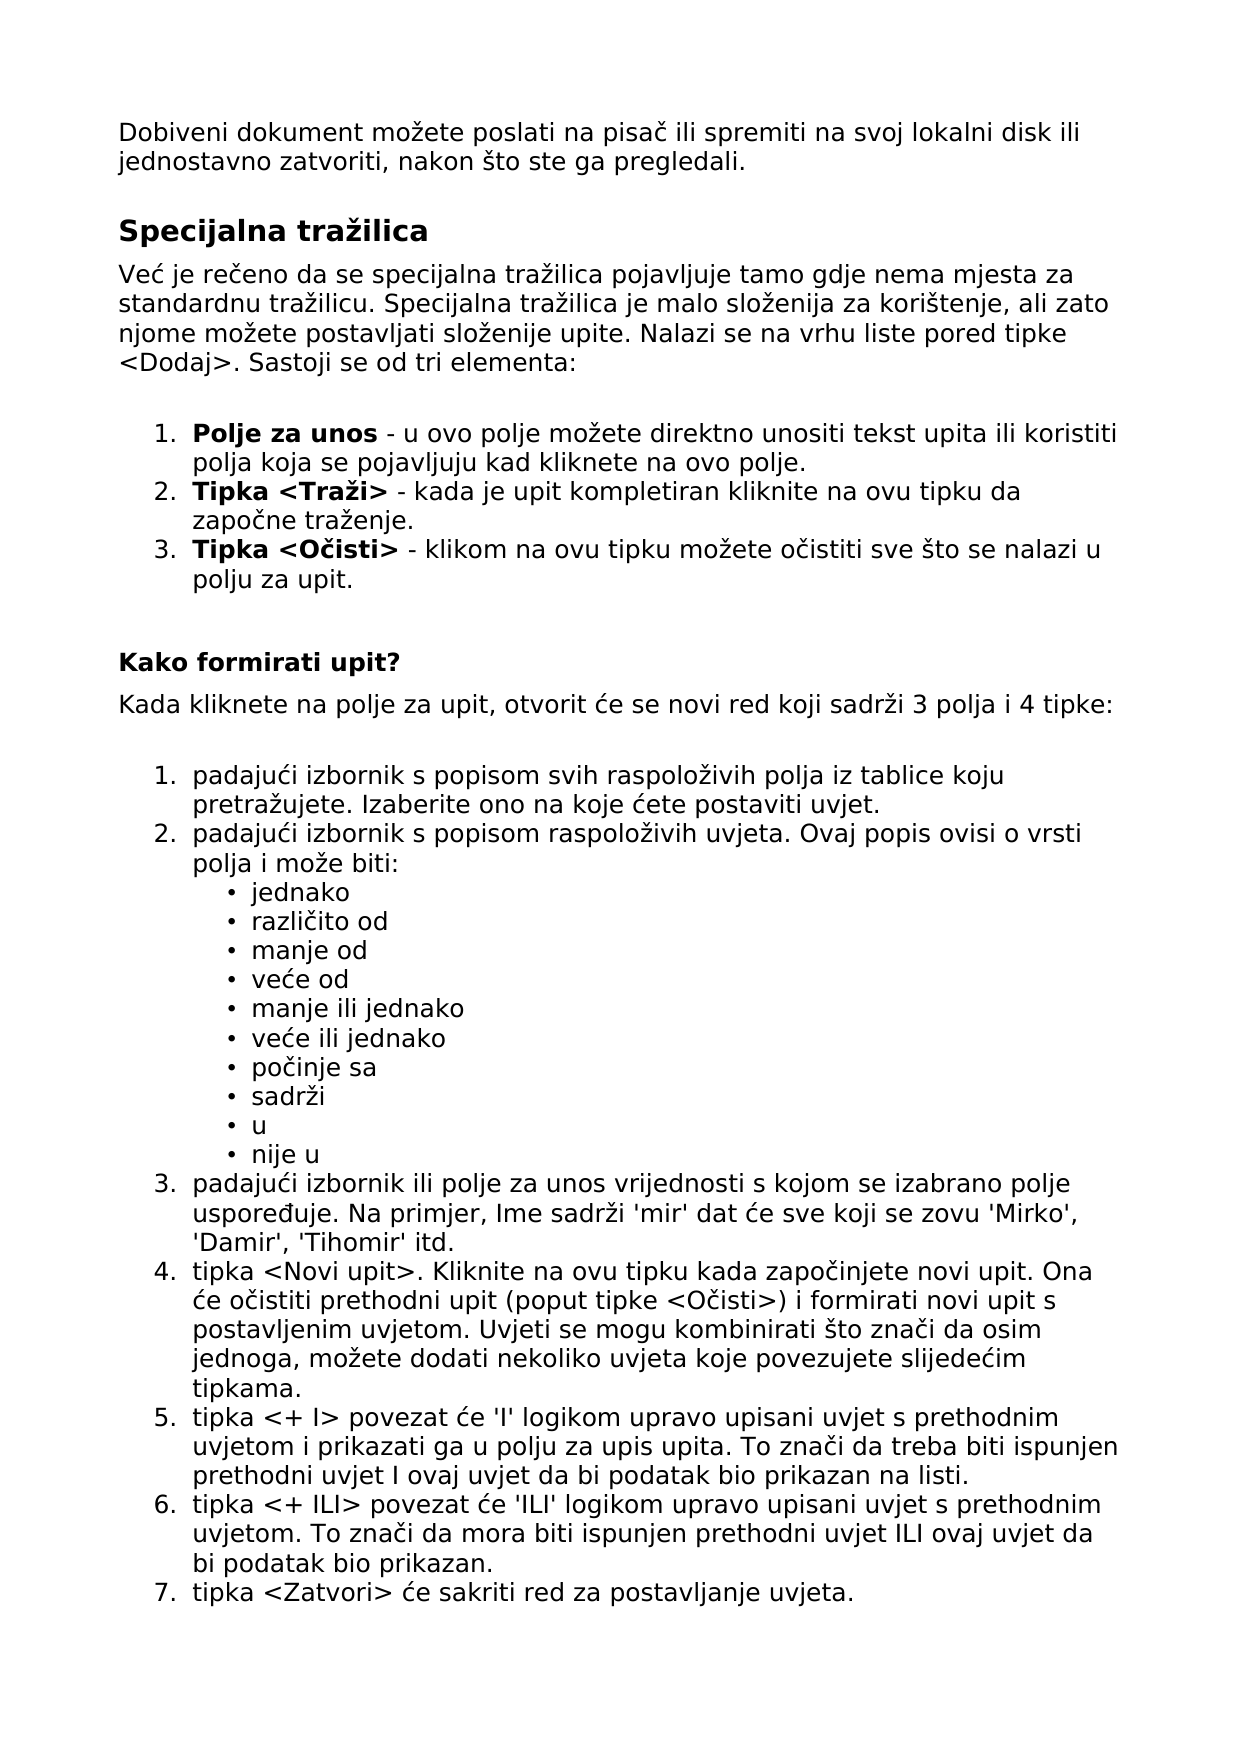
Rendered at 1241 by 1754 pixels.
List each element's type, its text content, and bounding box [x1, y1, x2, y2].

list nije u [236, 1141, 1122, 1170]
list manje ili jednako [236, 995, 1122, 1024]
list tipka <Novi upit>. Kliknite na ovu tipku kada započinjete novi upit. Ona će očistiti prethodni upit (poput tipke <Očisti>) i formirati novi upit s postavljenim uvjetom. Uvjeti se mogu kombinirati što znači da osim jednoga, možete dodati nekoliko uvjeta koje povezujete slijedećim tipkama. [177, 1257, 1122, 1403]
list jednako [236, 878, 1122, 907]
list Polje za unos - u ovo polje možete direktno unositi tekst upita ili koristiti polja koja se pojavljuju kad kliknete na ovo polje. [177, 419, 1122, 477]
subtitle Specijalna tražilica [118, 214, 1122, 248]
list padajući izbornik s popisom raspoloživih uvjeta. Ovaj popis ovisi o vrsti polja i može biti: [177, 820, 1122, 878]
list padajući izbornik s popisom svih raspoloživih polja iz tablice koju pretražujete. Izaberite ono na koje ćete postaviti uvjet. [177, 761, 1122, 820]
list različito od [236, 907, 1122, 936]
list manje od [236, 936, 1122, 966]
list veće ili jednako [236, 1024, 1122, 1053]
list Tipka <Traži> - kada je upit kompletiran kliknite na ovu tipku da započne traženje. [177, 477, 1122, 536]
text Kada kliknete na polje za upit, otvorit će se novi red koji sadrži 3 polja i 4 tipke: [118, 690, 1122, 719]
list u [236, 1111, 1122, 1141]
list sadrži [236, 1082, 1122, 1111]
subtitle Kako formirati upit? [118, 648, 1122, 678]
text Već je rečeno da se specijalna tražilica pojavljuje tamo gdje nema mjesta za standardnu tražilicu. Specijalna tražilica je malo složenija za korištenje, ali zato njome možete postavljati složenije upite. Nalazi se na vrhu liste pored tipke <Dodaj>. Sastoji se od tri elementa: [118, 260, 1122, 377]
list počinje sa [236, 1053, 1122, 1082]
list Tipka <Očisti> - klikom na ovu tipku možete očistiti sve što se nalazi u polju za upit. [177, 536, 1122, 594]
list tipka <+ ILI> povezat će 'ILI' logikom upravo upisani uvjet s prethodnim uvjetom. To znači da mora biti ispunjen prethodni uvjet ILI ovaj uvjet da bi podatak bio prikazan. [177, 1491, 1122, 1578]
list tipka <Zatvori> će sakriti red za postavljanje uvjeta. [177, 1578, 1122, 1607]
list veće od [236, 966, 1122, 995]
list tipka <+ I> povezat će 'I' logikom upravo upisani uvjet s prethodnim uvjetom i prikazati ga u polju za upis upita. To znači da treba biti ispunjen prethodni uvjet I ovaj uvjet da bi podatak bio prikazan na listi. [177, 1403, 1122, 1491]
text Dobiveni dokument možete poslati na pisač ili spremiti na svoj lokalni disk ili jednostavno zatvoriti, nakon što ste ga pregledali. [118, 118, 1122, 176]
list padajući izbornik ili polje za unos vrijednosti s kojom se izabrano polje uspoređuje. Na primjer, Ime sadrži 'mir' dat će sve koji se zovu 'Mirko', 'Damir', 'Tihomir' itd. [177, 1170, 1122, 1257]
